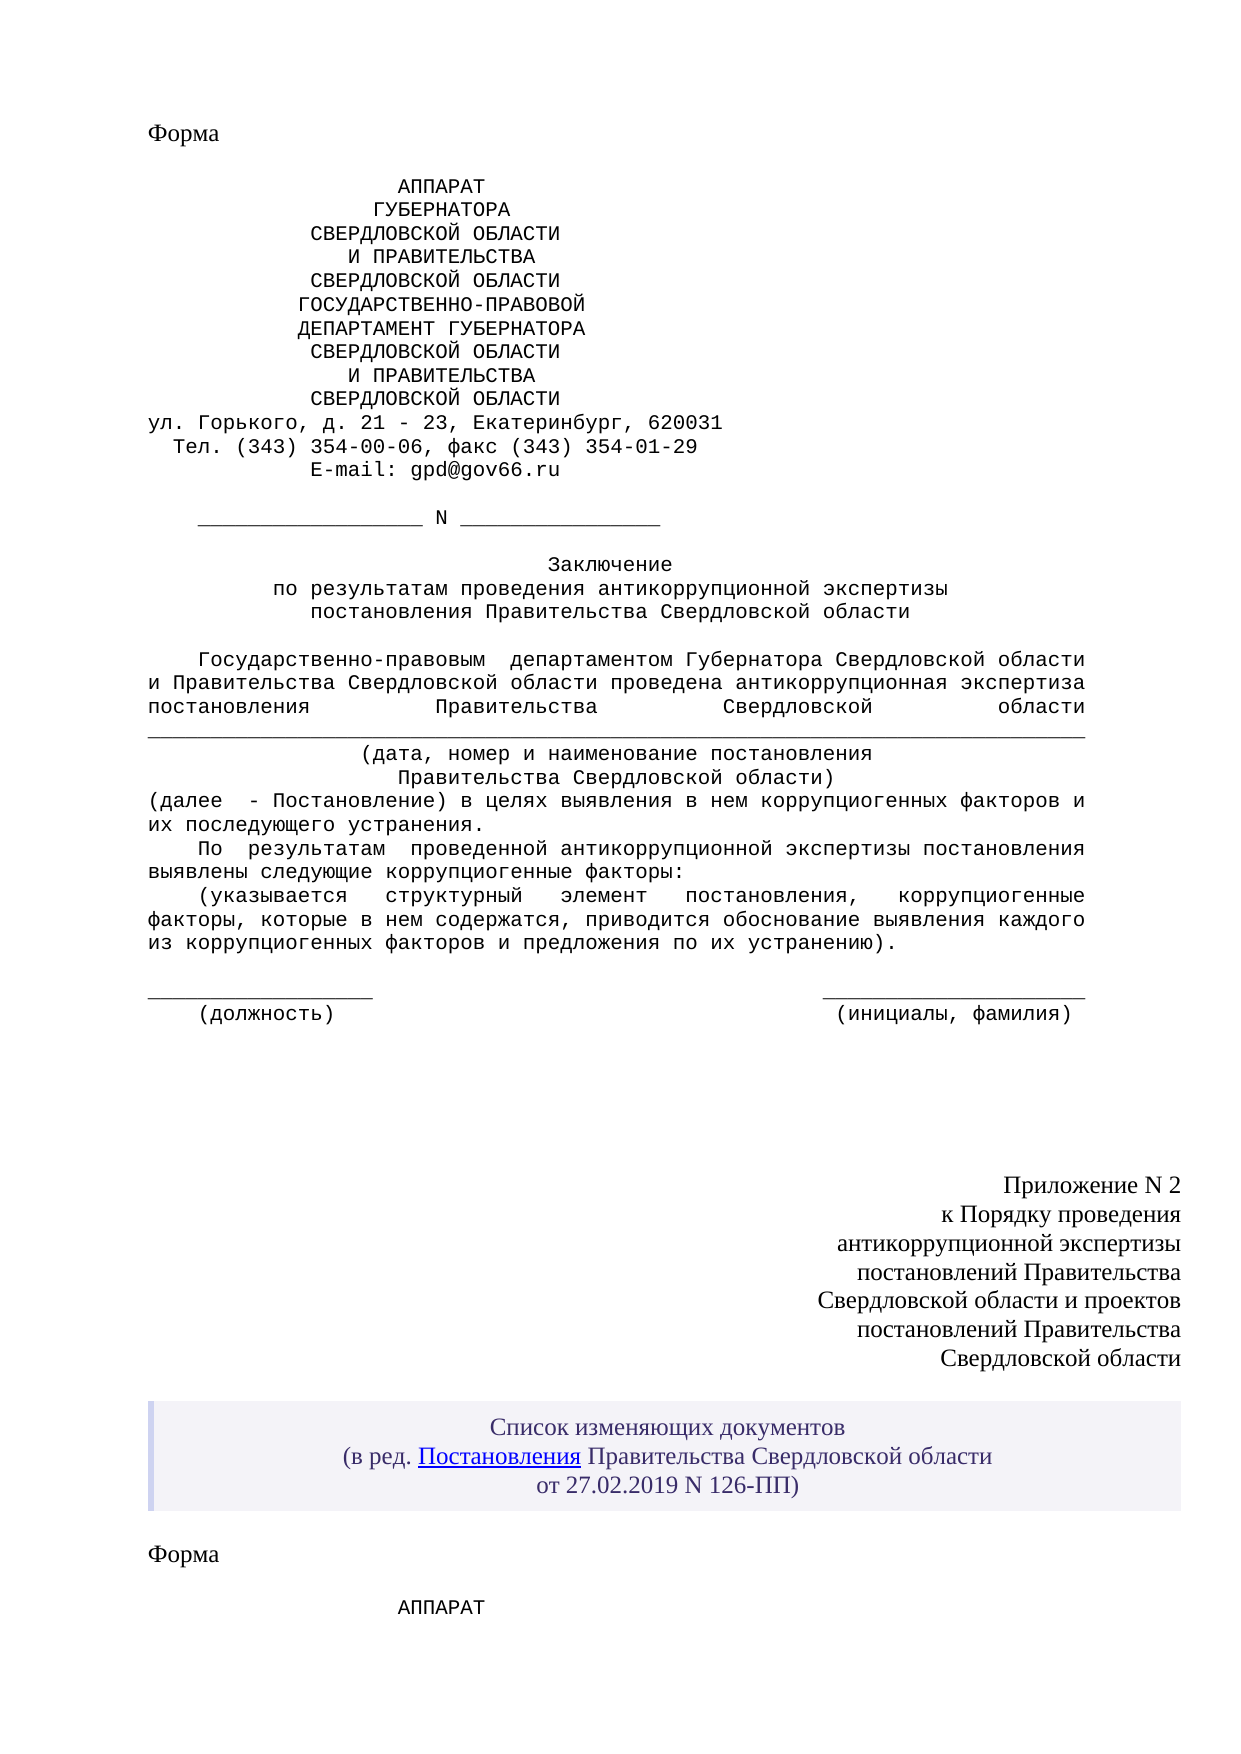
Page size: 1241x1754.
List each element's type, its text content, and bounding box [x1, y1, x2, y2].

text СВЕРДЛОВСКОЙ ОБЛАСТИ [148, 341, 1181, 365]
text СВЕРДЛОВСКОЙ ОБЛАСТИ [148, 270, 1181, 294]
text АППАРАТ [148, 1597, 1181, 1620]
text И ПРАВИТЕЛЬСТВА [148, 365, 1181, 388]
text ул. Горького, д. 21 - 23, Екатеринбург, 620031 [148, 412, 1181, 436]
text По результатам проведенной антикоррупционной экспертизы постановления [148, 838, 1181, 861]
text и Правительства Свердловской области проведена антикоррупционная экспертиза [148, 672, 1181, 696]
text из коррупциогенных факторов и предложения по их устранению). [148, 932, 1181, 956]
table_header [1169, 1401, 1181, 1511]
subtitle Приложение N 2 [148, 1171, 1181, 1199]
text Тел. (343) 354-00-06, факс (343) 354-01-29 [148, 436, 1181, 459]
text постановления Правительства Свердловской области [148, 601, 1181, 625]
text СВЕРДЛОВСКОЙ ОБЛАСТИ [148, 223, 1181, 247]
text E-mail: gpd@gov66.ru [148, 459, 1181, 483]
text ГУБЕРНАТОРА [148, 199, 1181, 223]
text их последующего устранения. [148, 814, 1181, 838]
text __________________ N ________________ [148, 507, 1181, 530]
text выявлены следующие коррупциогенные факторы: [148, 861, 1181, 885]
text постановления Правительства Свердловской области [148, 696, 1181, 719]
text Форма [148, 118, 1181, 147]
text Свердловской области и проектов [148, 1286, 1181, 1314]
text СВЕРДЛОВСКОЙ ОБЛАСТИ [148, 388, 1181, 412]
table_header [154, 1401, 166, 1511]
text ___________________________________________________________________________ [148, 719, 1181, 743]
text факторы, которые в нем содержатся, приводится обоснование выявления каждого [148, 909, 1181, 932]
text к Порядку проведения [148, 1199, 1181, 1228]
table_header [148, 1401, 154, 1511]
text постановлений Правительства [148, 1314, 1181, 1343]
text И ПРАВИТЕЛЬСТВА [148, 247, 1181, 270]
text ДЕПАРТАМЕНТ ГУБЕРНАТОРА [148, 317, 1181, 341]
table_header Список изменяющих документов (в ред. Постановления Правительства Свердловской области от 27.02.2019 N 126-ПП) [166, 1401, 1169, 1511]
text Правительства Свердловской области) [148, 767, 1181, 790]
text Форма [148, 1539, 1181, 1568]
text АППАРАТ [148, 176, 1181, 199]
text (дата, номер и наименование постановления [148, 743, 1181, 767]
text Свердловской области [148, 1343, 1181, 1372]
text ГОСУДАРСТВЕННО-ПРАВОВОЙ [148, 294, 1181, 317]
text (далее - Постановление) в целях выявления в нем коррупциогенных факторов и [148, 790, 1181, 814]
text __________________ _____________________ [148, 979, 1181, 1003]
text (должность) (инициалы, фамилия) [148, 1003, 1181, 1027]
text постановлений Правительства [148, 1257, 1181, 1286]
text антикоррупционной экспертизы [148, 1228, 1181, 1257]
text Государственно-правовым департаментом Губернатора Свердловской области [148, 648, 1181, 672]
text Заключение [148, 554, 1181, 578]
text по результатам проведения антикоррупционной экспертизы [148, 578, 1181, 601]
text (указывается структурный элемент постановления, коррупциогенные [148, 885, 1181, 909]
